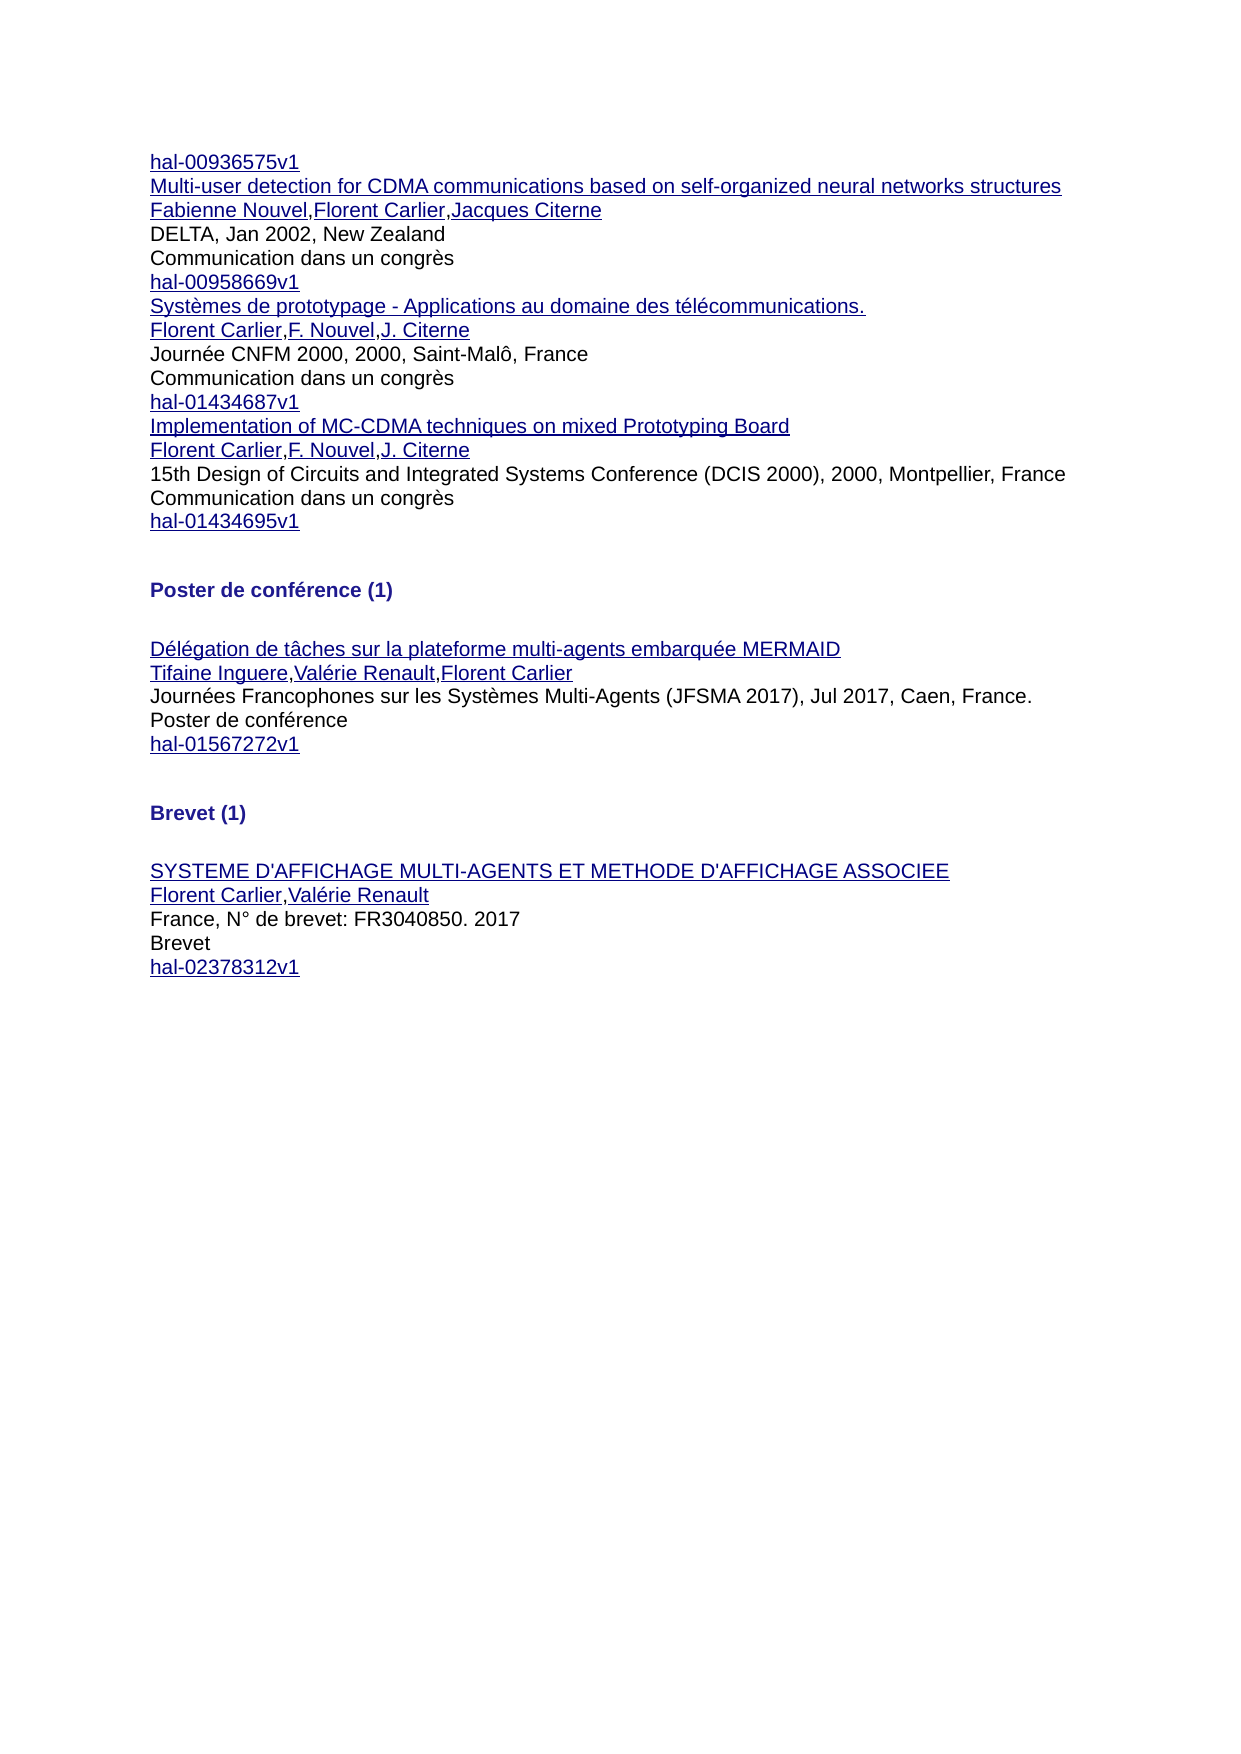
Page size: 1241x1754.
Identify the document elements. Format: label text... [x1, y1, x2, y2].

table_header SYSTEME D'AFFICHAGE MULTI-AGENTS ET METHODE D'AFFICHAGE ASSOCIEE Florent Carlier,Valérie Renault France, N° de brevet: FR3040850. 2017 Brevet hal-02378312v1 [150, 859, 1090, 979]
table_cell Implementation of MC-CDMA techniques on mixed Prototyping Board Florent Carlier,F. Nouvel,J. Citerne 15th Design of Circuits and Integrated Systems Conference (DCIS 2000), 2000, Montpellier, France Communication dans un congrès hal-01434695v1 [150, 414, 1090, 533]
subtitle Brevet (1) [150, 801, 1090, 825]
table_cell hal-00936575v1 [150, 150, 1090, 174]
table_header Délégation de tâches sur la plateforme multi-agents embarquée MERMAID Tifaine Inguere,Valérie Renault,Florent Carlier Journées Francophones sur les Systèmes Multi-Agents (JFSMA 2017), Jul 2017, Caen, France. Poster de conférence hal-01567272v1 [150, 636, 1090, 756]
table_cell Multi-user detection for CDMA communications based on self-organized neural networks structures Fabienne Nouvel,Florent Carlier,Jacques Citerne DELTA, Jan 2002, New Zealand Communication dans un congrès hal-00958669v1 [150, 174, 1090, 294]
table_cell Systèmes de prototypage - Applications au domaine des télécommunications. Florent Carlier,F. Nouvel,J. Citerne Journée CNFM 2000, 2000, Saint-Malô, France Communication dans un congrès hal-01434687v1 [150, 294, 1090, 413]
subtitle Poster de conférence (1) [150, 578, 1090, 602]
